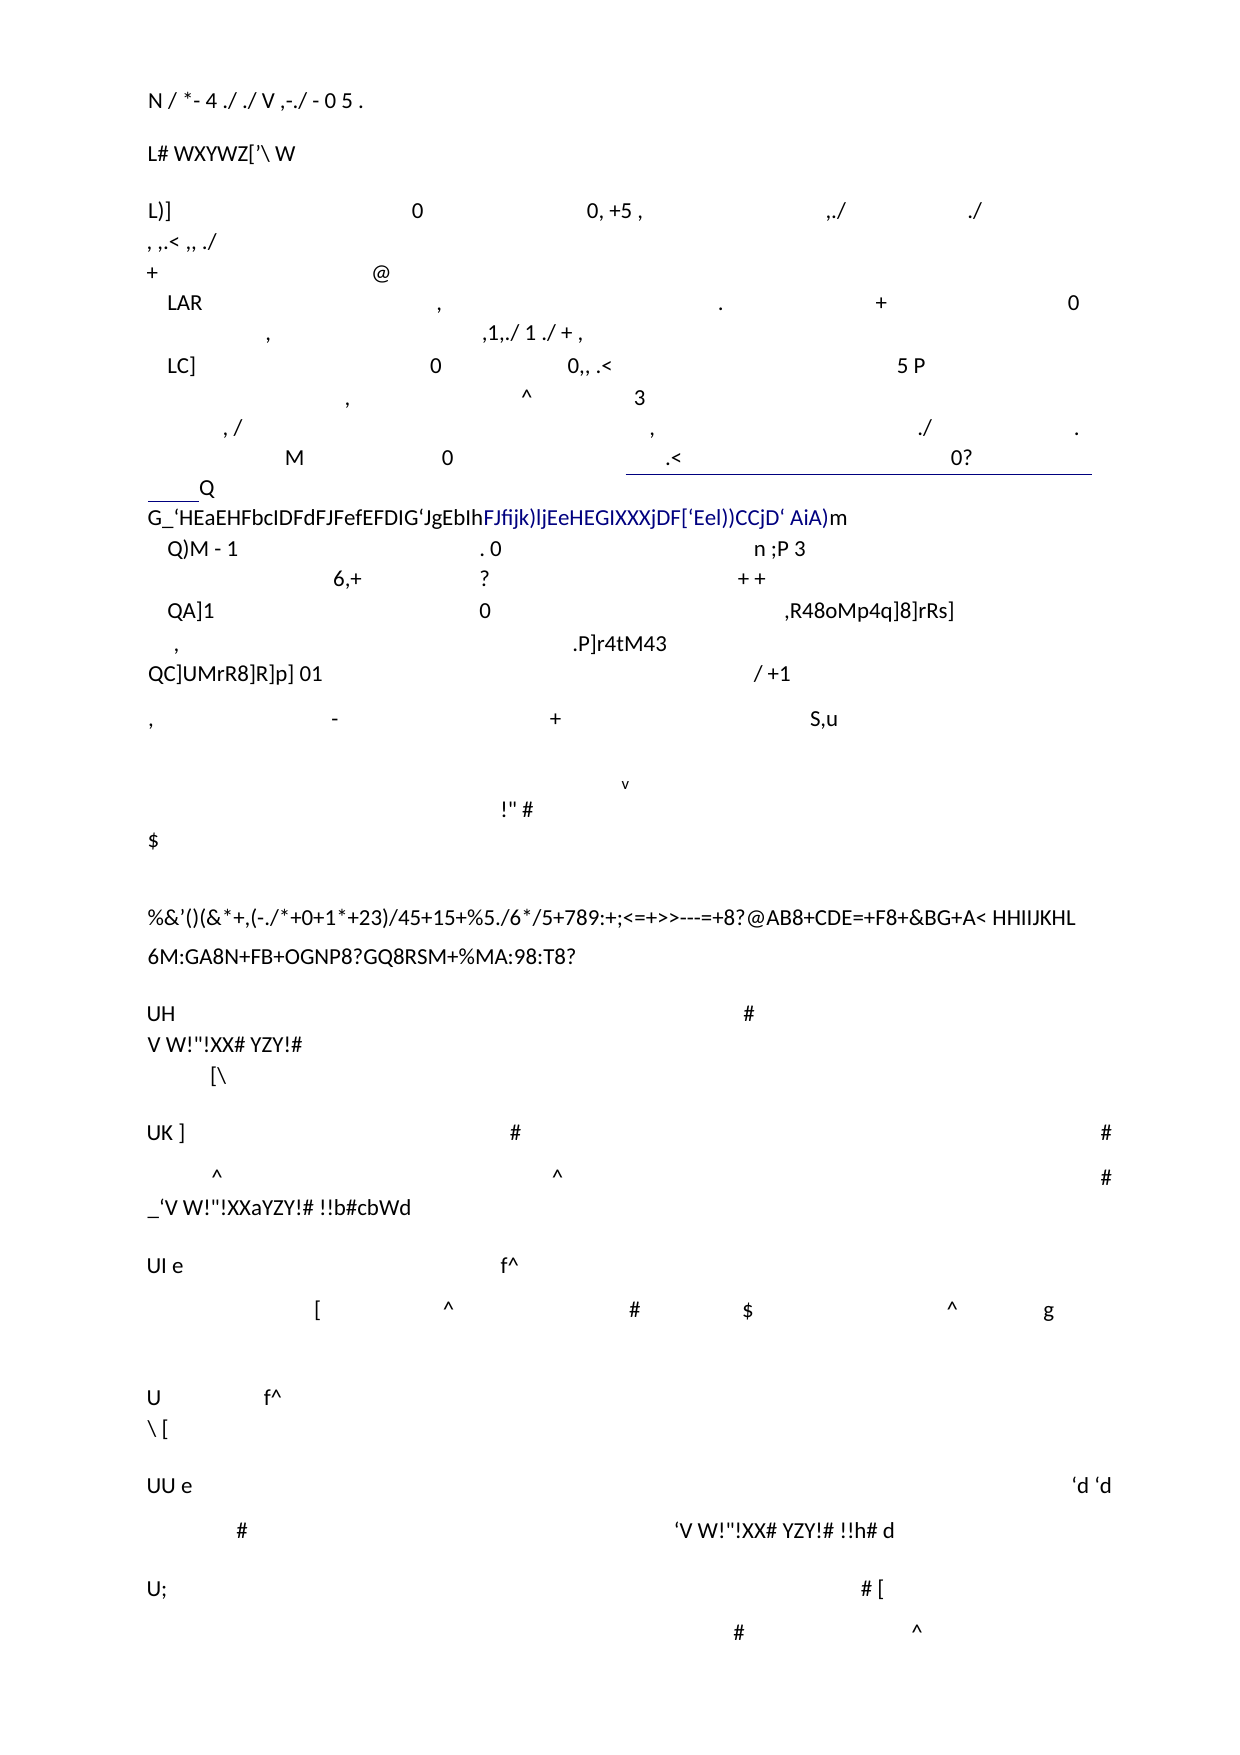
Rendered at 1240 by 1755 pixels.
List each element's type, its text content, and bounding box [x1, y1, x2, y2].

text $ [147, 825, 1111, 853]
text + @ [146, 258, 1112, 286]
text \ [ [147, 1414, 1111, 1442]
table_cell , [167, 384, 442, 413]
text L# WXYWZ[’\ W [148, 139, 1112, 167]
table_cell , [167, 629, 479, 659]
text ^ ^ # [148, 1163, 1112, 1191]
table_cell ? + + [479, 564, 1102, 597]
text v [149, 773, 1101, 793]
text # ^ [148, 1618, 1112, 1647]
text UK ] # # [146, 1118, 1112, 1146]
table_cell 6,+ [167, 564, 479, 597]
table_header LAR , [167, 289, 442, 318]
table_cell ,1,./ 1 ./ + , [442, 318, 1079, 351]
table_cell 0,, .< 5 P [442, 351, 1079, 383]
table_cell 0 ,R48oMp4q]8]rRs] [479, 597, 1102, 629]
table_cell .P]r4tM43 [479, 629, 1102, 659]
table_cell 0 .< 0? [442, 443, 1079, 473]
text V W!"!XX# YZY!# [147, 1030, 1111, 1058]
table_cell LC] 0 [167, 351, 442, 383]
text UU e ‘d ‘d [146, 1472, 1112, 1499]
text U; # [ [146, 1574, 1112, 1602]
table_cell , ./ . [442, 413, 1079, 443]
text U f^ [146, 1383, 1112, 1411]
text 6M:GA8N+FB+OGNP8?GQ8RSM+%MA:98:T8? [147, 942, 1111, 970]
text L)] 0 0, +5 , ,./ ./ [148, 196, 1112, 224]
table_cell ^ 3 [442, 384, 1079, 413]
text , ,.< ,, ./ [146, 227, 1111, 255]
table_header Q)M - 1 [167, 534, 479, 564]
table_cell , [167, 318, 442, 351]
text UI e f^ [146, 1251, 1112, 1279]
table_header . + 0 [442, 289, 1079, 318]
table_cell N / *- 4 ./ ./ V ,-./ - 0 5 . [148, 86, 1102, 139]
table_header . 0 n ;P 3 [479, 534, 1102, 564]
text [ ^ # $ ^ g [148, 1296, 1112, 1324]
text Q G_‘HEaEHFbcIDFdFJFefEFDIG‘JgEbIhFJfijk)ljEeHEGIXXXjDF[‘Eel))CCjD‘ AiA)m [147, 473, 1112, 532]
text %&’()(&*+,(-./*+0+1*+23)/45+15+%5./6*/5+789:+;<=+>>---=+8?@AB8+CDE=+F8+&BG+A< HHIIJKHL [147, 903, 1111, 931]
text !" # [148, 795, 1112, 823]
table_cell QA]1 [167, 597, 479, 629]
text _‘V W!"!XXaYZY!# !!b#cbWd [147, 1193, 1111, 1221]
text QC]UMrR8]R]p] 01 / +1 [148, 659, 1112, 687]
text # ‘V W!"!XX# YZY!# !!h# d [148, 1516, 1112, 1544]
table_cell , / [167, 413, 442, 443]
text [\ [210, 1061, 1111, 1089]
table_cell M [167, 443, 442, 473]
text UH # [146, 999, 1112, 1027]
text , - + S,u [148, 704, 1112, 732]
